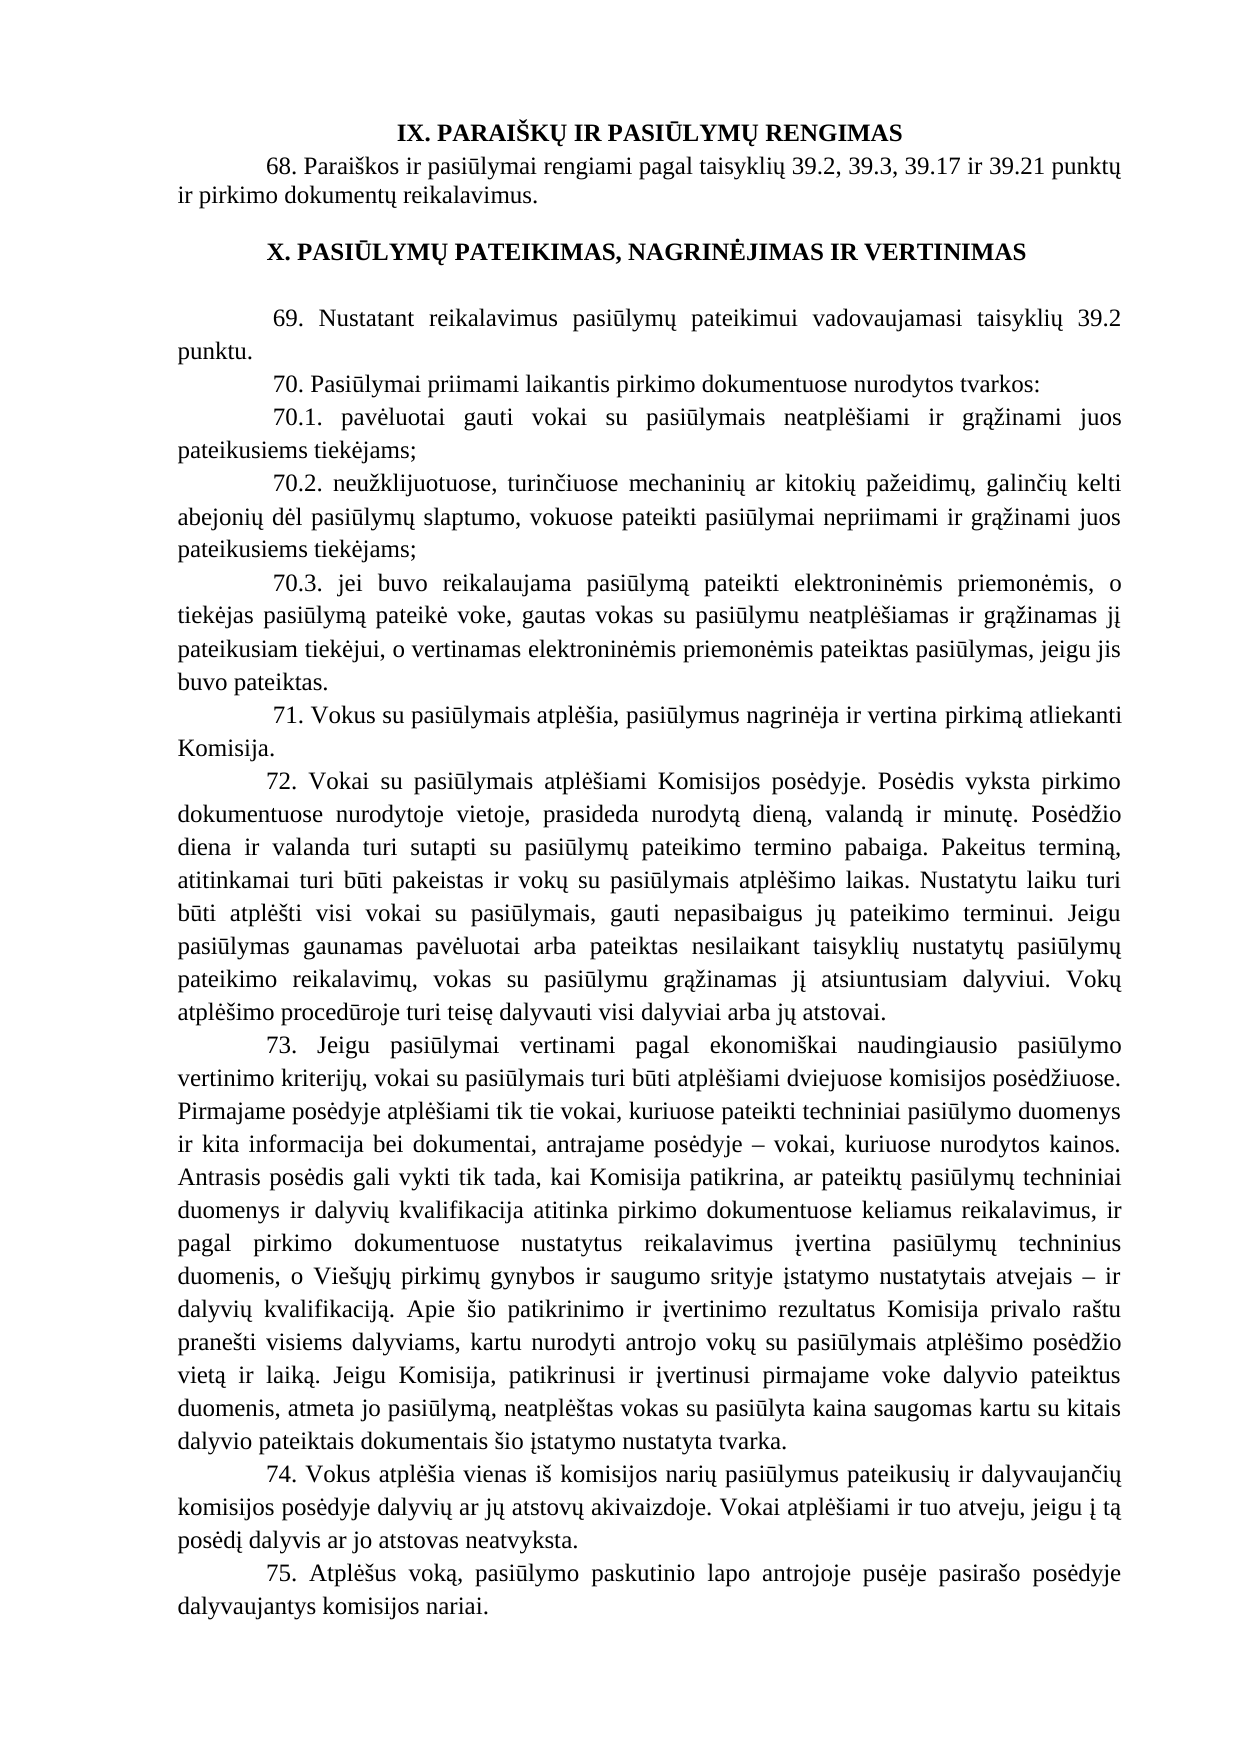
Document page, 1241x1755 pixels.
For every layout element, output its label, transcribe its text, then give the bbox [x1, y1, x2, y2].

text 74. Vokus atplėšia vienas iš komisijos narių pasiūlymus pateikusių ir dalyvaujančių komisijos posėdyje dalyvių ar jų atstovų akivaizdoje. Vokai atplėšiami ir tuo atveju, jeigu į tą posėdį dalyvis ar jo atstovas neatvyksta. [177, 1459, 1122, 1554]
text IX. PARAIŠKŲ IR PASIŪLYMŲ RENGIMAS [177, 118, 1122, 147]
text 70.2. neužklijuotuose, turinčiuose mechaninių ar kitokių pažeidimų, galinčių kelti abejonių dėl pasiūlymų slaptumo, vokuose pateikti pasiūlymai nepriimami ir grąžinami juos pateikusiems tiekėjams; [177, 468, 1122, 563]
text 71. Vokus su pasiūlymais atplėšia, pasiūlymus nagrinėja ir vertina pirkimą atliekanti Komisija. [177, 700, 1122, 761]
text 73. Jeigu pasiūlymai vertinami pagal ekonomiškai naudingiausio pasiūlymo vertinimo kriterijų, vokai su pasiūlymais turi būti atplėšiami dviejuose komisijos posėdžiuose. Pirmajame posėdyje atplėšiami tik tie vokai, kuriuose pateikti techniniai pasiūlymo duomenys ir kita informacija bei dokumentai, antrajame posėdyje – vokai, kuriuose nurodytos kainos. Antrasis posėdis gali vykti tik tada, kai Komisija patikrina, ar pateiktų pasiūlymų techniniai duomenys ir dalyvių kvalifikacija atitinka pirkimo dokumentuose keliamus reikalavimus, ir pagal pirkimo dokumentuose nustatytus reikalavimus įvertina pasiūlymų techninius duomenis, o Viešųjų pirkimų gynybos ir saugumo srityje įstatymo nustatytais atvejais – ir dalyvių kvalifikaciją. Apie šio patikrinimo ir įvertinimo rezultatus Komisija privalo raštu pranešti visiems dalyviams, kartu nurodyti antrojo vokų su pasiūlymais atplėšimo posėdžio vietą ir laiką. Jeigu Komisija, patikrinusi ir įvertinusi pirmajame voke dalyvio pateiktus duomenis, atmeta jo pasiūlymą, neatplėštas vokas su pasiūlyta kaina saugomas kartu su kitais dalyvio pateiktais dokumentais šio įstatymo nustatyta tvarka. [177, 1030, 1122, 1455]
text 75. Atplėšus voką, pasiūlymo paskutinio lapo antrojoje pusėje pasirašo posėdyje dalyvaujantys komisijos nariai. [177, 1558, 1122, 1620]
text 70.3. jei buvo reikalaujama pasiūlymą pateikti elektroninėmis priemonėmis, o tiekėjas pasiūlymą pateikė voke, gautas vokas su pasiūlymu neatplėšiamas ir grąžinamas jį pateikusiam tiekėjui, o vertinamas elektroninėmis priemonėmis pateiktas pasiūlymas, jeigu jis buvo pateiktas. [177, 568, 1122, 695]
text 70.1. pavėluotai gauti vokai su pasiūlymais neatplėšiami ir grąžinami juos pateikusiems tiekėjams; [177, 402, 1122, 464]
text 69. Nustatant reikalavimus pasiūlymų pateikimui vadovaujamasi taisyklių 39.2 punktu. [177, 303, 1122, 365]
text 72. Vokai su pasiūlymais atplėšiami Komisijos posėdyje. Posėdis vyksta pirkimo dokumentuose nurodytoje vietoje, prasideda nurodytą dieną, valandą ir minutę. Posėdžio diena ir valanda turi sutapti su pasiūlymų pateikimo termino pabaiga. Pakeitus terminą, atitinkamai turi būti pakeistas ir vokų su pasiūlymais atplėšimo laikas. Nustatytu laiku turi būti atplėšti visi vokai su pasiūlymais, gauti nepasibaigus jų pateikimo terminui. Jeigu pasiūlymas gaunamas pavėluotai arba pateiktas nesilaikant taisyklių nustatytų pasiūlymų pateikimo reikalavimų, vokas su pasiūlymu grąžinamas jį atsiuntusiam dalyviui. Vokų atplėšimo procedūroje turi teisę dalyvauti visi dalyviai arba jų atstovai. [177, 766, 1122, 1026]
text 68. Paraiškos ir pasiūlymai rengiami pagal taisyklių 39.2, 39.3, 39.17 ir 39.21 punktų ir pirkimo dokumentų reikalavimus. [177, 151, 1122, 209]
text X. PASIŪLYMŲ PATEIKIMAS, NAGRINĖJIMAS IR VERTINIMAS [177, 237, 1122, 266]
text 70. Pasiūlymai priimami laikantis pirkimo dokumentuose nurodytos tvarkos: [177, 369, 1122, 398]
